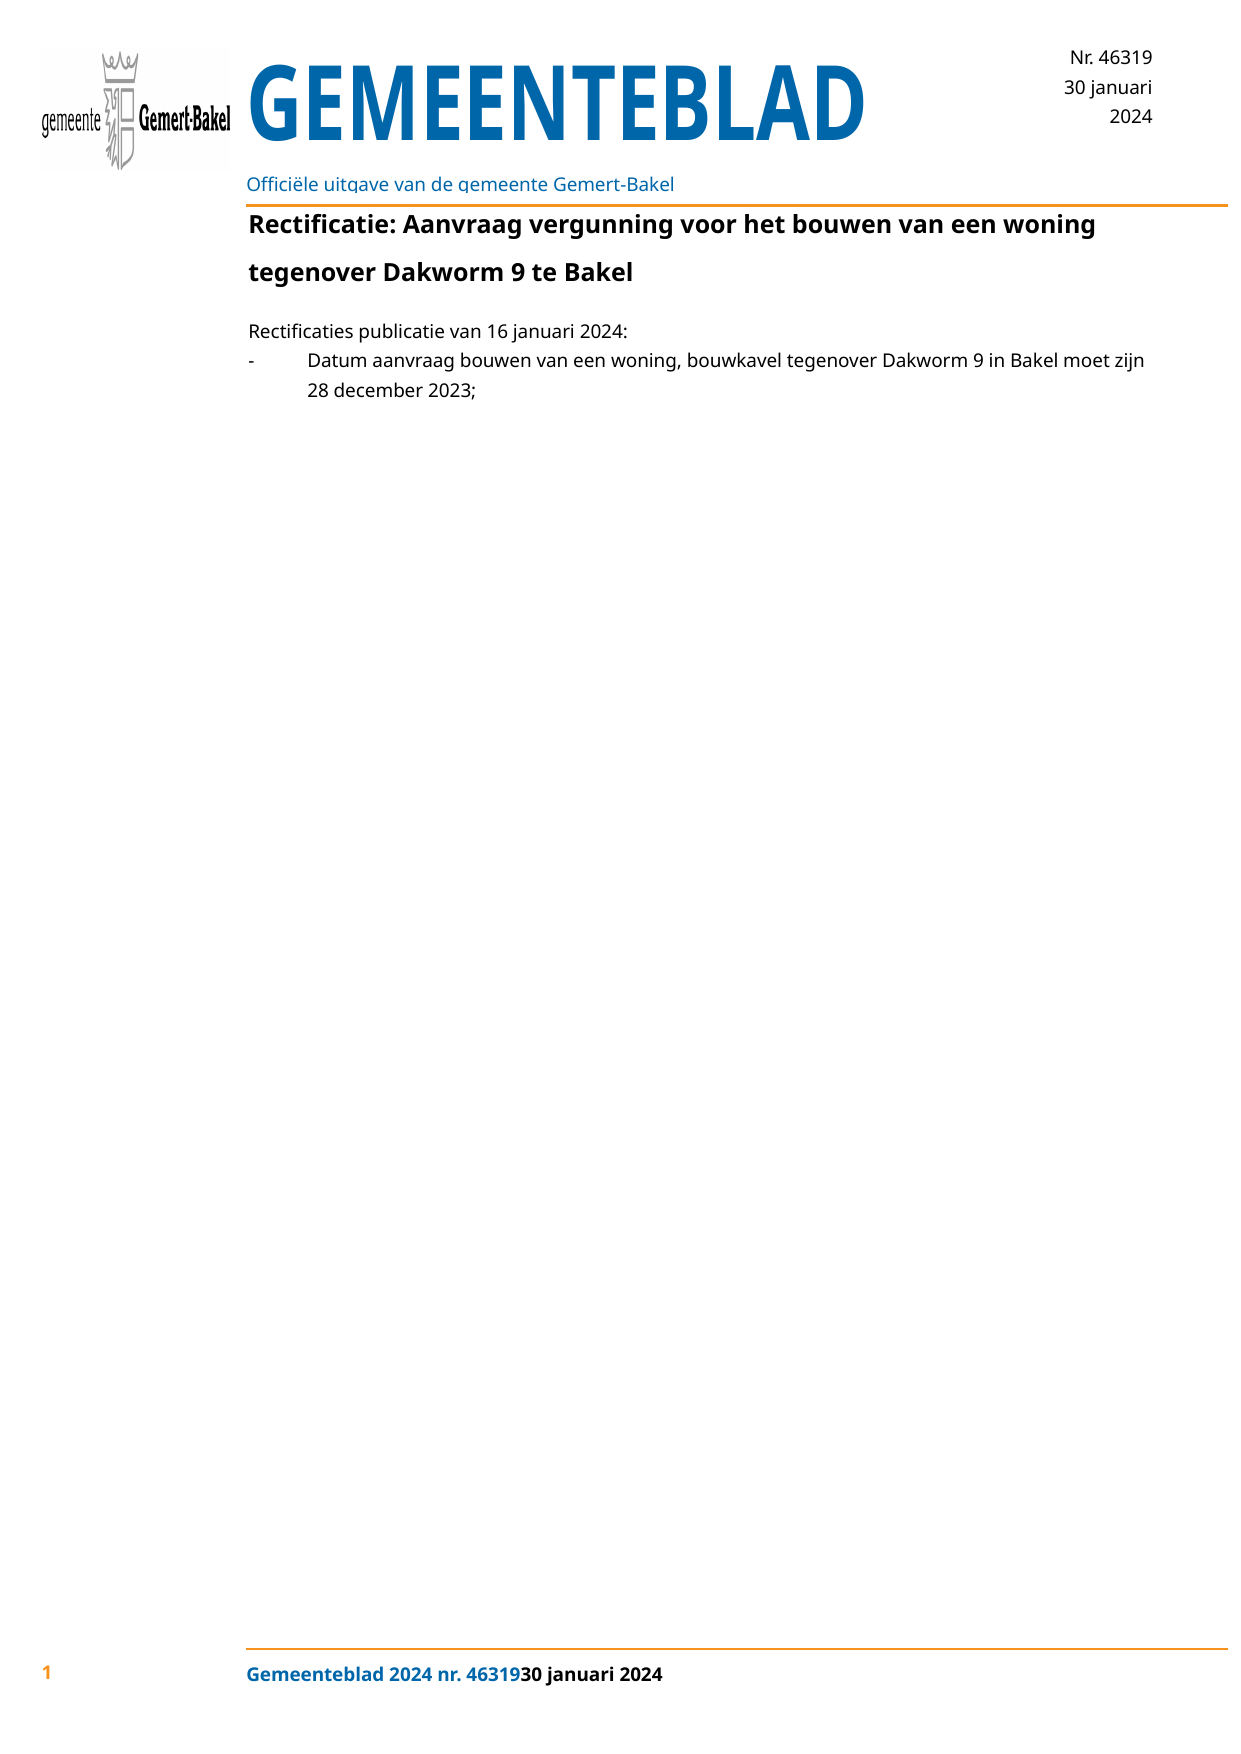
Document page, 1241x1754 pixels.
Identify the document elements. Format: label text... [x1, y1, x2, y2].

picture [41, 47, 231, 172]
list Datum aanvraag bouwen van een woning, bouwkavel tegenover Dakworm 9 in Bakel moet zijn 28 december 2023; [248, 347, 1152, 403]
text Rectificaties publicatie van 16 januari 2024: [248, 318, 1152, 344]
text Rectificatie: Aanvraag vergunning voor het bouwen van een woning tegenover Dakworm 9 te Bakel [248, 207, 1152, 288]
